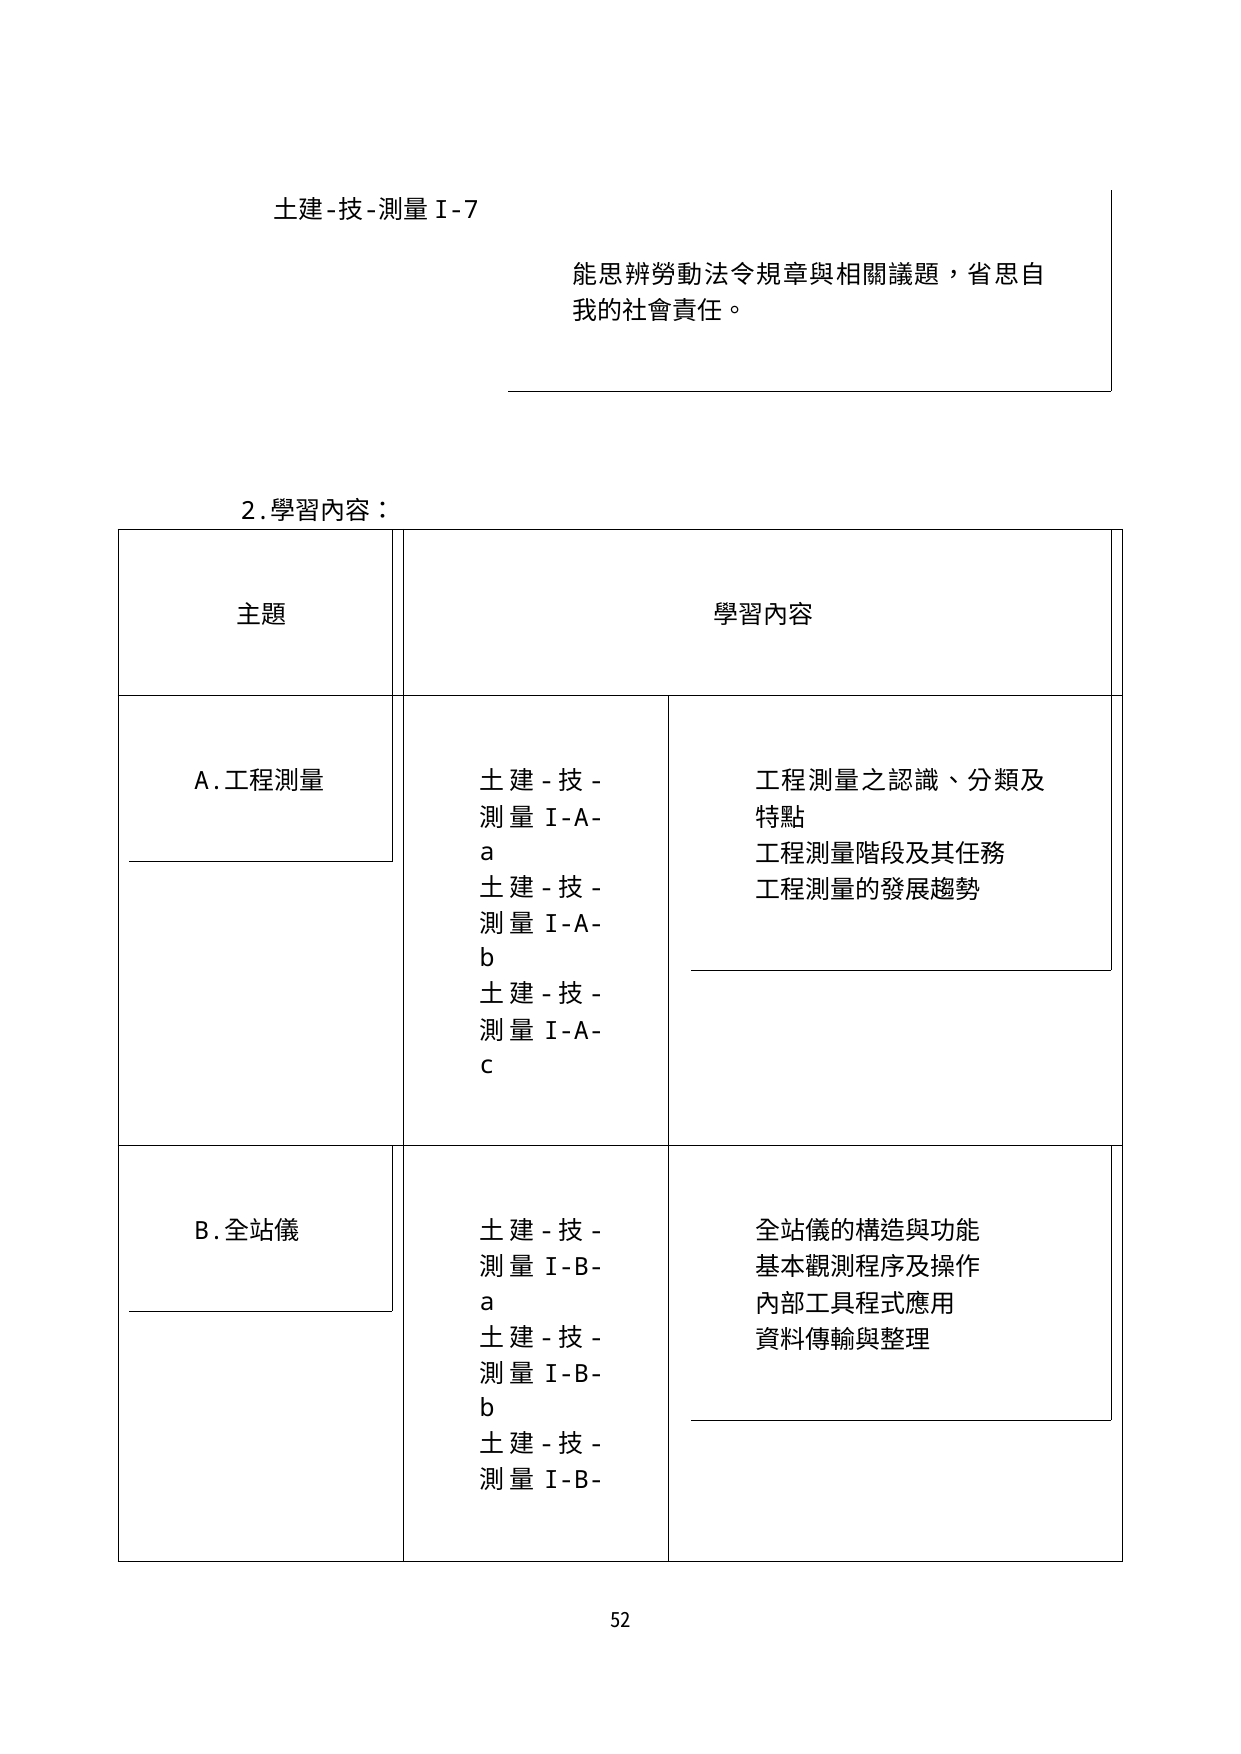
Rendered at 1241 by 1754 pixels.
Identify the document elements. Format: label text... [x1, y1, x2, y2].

table_header 主題 [119, 530, 392, 695]
table_cell [669, 696, 679, 1145]
table_header 學習內容 [404, 530, 1111, 695]
table_cell 土建-技-測量Ι-A-a 土建-技-測量Ι-A-b 土建-技-測量Ι-A-c [404, 696, 668, 1145]
table_cell 工程測量之認識、分類及特點 工程測量階段及其任務 工程測量的發展趨勢 [679, 696, 1122, 1145]
table_cell 土建-技-測量Ι-B-a 土建-技-測量Ι-B-b 土建-技-測量Ι-B- [404, 1146, 668, 1561]
text 2.學習內容： [173, 483, 1122, 529]
table_header [1112, 530, 1122, 695]
table_cell [1112, 190, 1122, 391]
table_cell [669, 1146, 679, 1561]
table_header [393, 530, 403, 695]
table_cell 能思辨勞動法令規章與相關議題，省思自我的社會責任。 [493, 190, 1111, 391]
table_cell 土建-技-測量Ι-7 [262, 190, 493, 391]
table_cell 全站儀的構造與功能 基本觀測程序及操作 內部工具程式應用 資料傳輸與整理 [679, 1146, 1122, 1561]
table_cell A.工程測量 [119, 696, 403, 1145]
table_cell B.全站儀 [119, 1146, 403, 1561]
